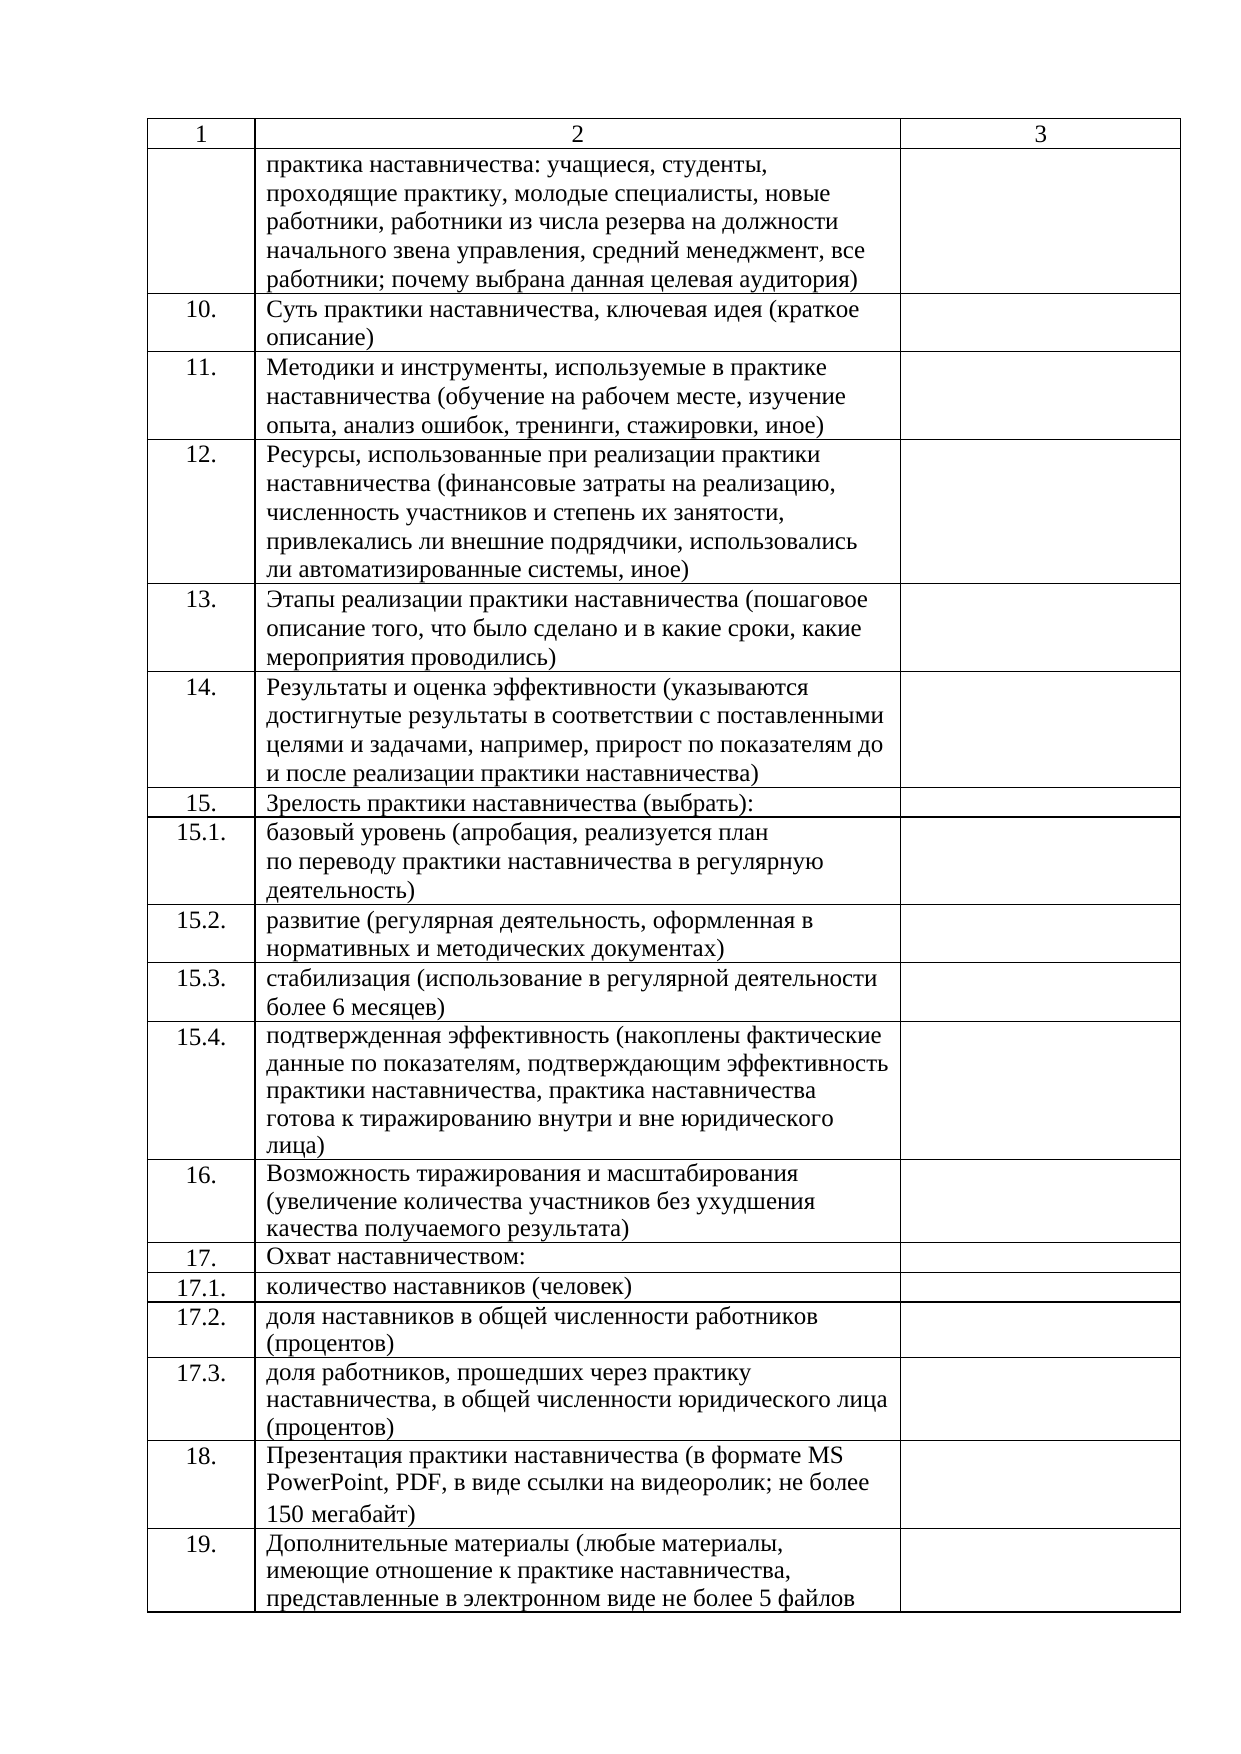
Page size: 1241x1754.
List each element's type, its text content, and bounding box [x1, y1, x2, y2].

table_cell [901, 1160, 1180, 1242]
table_cell 12. [148, 440, 254, 583]
table_cell [901, 1273, 1180, 1301]
table_cell 18. [148, 1441, 254, 1528]
table_cell доля наставников в общей численности работников (процентов) [256, 1303, 900, 1357]
table_cell Суть практики наставничества, ключевая идея (краткое описание) [256, 294, 900, 351]
table_cell [901, 149, 1180, 293]
table_cell 15.4. [148, 1022, 254, 1159]
table_cell 17.1. [148, 1273, 254, 1301]
table_cell 17.3. [148, 1358, 254, 1440]
table_cell Ресурсы, использованные при реализации практики наставничества (финансовые затраты на реализацию, численность участников и степень их занятости, привлекались ли внешние подрядчики, использовались ли автоматизированные системы, иное) [256, 440, 900, 583]
table_cell [901, 1529, 1180, 1611]
table_cell Охват наставничеством: [256, 1243, 900, 1272]
table_header 3 [901, 119, 1180, 148]
table_cell 16. [148, 1160, 254, 1242]
table_cell [901, 1303, 1180, 1357]
table_cell 15. [148, 788, 254, 816]
table_cell развитие (регулярная деятельность, оформленная в нормативных и методических документах) [256, 905, 900, 962]
table_cell 10. [148, 294, 254, 351]
table_cell [901, 440, 1180, 583]
table_cell Дополнительные материалы (любые материалы, имеющие отношение к практике наставничества, представленные в электронном виде не более 5 файлов [256, 1529, 900, 1611]
table_cell 15.2. [148, 905, 254, 962]
table_cell 11. [148, 352, 254, 438]
table_cell 19. [148, 1529, 254, 1611]
table_cell [901, 788, 1180, 816]
table_cell 17.2. [148, 1303, 254, 1357]
table_cell 15.1. [148, 818, 254, 904]
table_cell [901, 1441, 1180, 1528]
table_cell [901, 905, 1180, 962]
table_header 2 [256, 119, 900, 148]
table_cell Методики и инструменты, используемые в практике наставничества (обучение на рабочем месте, изучение опыта, анализ ошибок, тренинги, стажировки, иное) [256, 352, 900, 438]
table_cell практика наставничества: учащиеся, студенты, проходящие практику, молодые специалисты, новые работники, работники из числа резерва на должности начального звена управления, средний менеджмент, все работники; почему выбрана данная целевая аудитория) [256, 149, 900, 293]
table_cell Результаты и оценка эффективности (указываются достигнутые результаты в соответствии с поставленными целями и задачами, например, прирост по показателям до и после реализации практики наставничества) [256, 672, 900, 787]
table_cell [901, 818, 1180, 904]
table_cell доля работников, прошедших через практику наставничества, в общей численности юридического лица (процентов) [256, 1358, 900, 1440]
table_cell [901, 352, 1180, 438]
table_cell Возможность тиражирования и масштабирования (увеличение количества участников без ухудшения качества получаемого результата) [256, 1160, 900, 1242]
table_cell базовый уровень (апробация, реализуется план по переводу практики наставничества в регулярную деятельность) [256, 818, 900, 904]
table_cell стабилизация (использование в регулярной деятельности более 6 месяцев) [256, 963, 900, 1021]
table_cell [901, 1358, 1180, 1440]
table_cell Презентация практики наставничества (в формате MS PowerPoint, PDF, в виде ссылки на видеоролик; не более 150 мегабайт) [256, 1441, 900, 1528]
table_cell [901, 672, 1180, 787]
table_cell 17. [148, 1243, 254, 1272]
table_cell [148, 149, 254, 293]
table_cell 14. [148, 672, 254, 787]
table_cell Этапы реализации практики наставничества (пошаговое описание того, что было сделано и в какие сроки, какие мероприятия проводились) [256, 584, 900, 671]
table_cell подтвержденная эффективность (накоплены фактические данные по показателям, подтверждающим эффективность практики наставничества, практика наставничества готова к тиражированию внутри и вне юридического лица) [256, 1022, 900, 1159]
table_cell 13. [148, 584, 254, 671]
table_cell [901, 584, 1180, 671]
table_cell 15.3. [148, 963, 254, 1021]
table_cell [901, 1022, 1180, 1159]
table_cell Зрелость практики наставничества (выбрать): [256, 788, 900, 816]
table_cell [901, 963, 1180, 1021]
table_cell количество наставников (человек) [256, 1273, 900, 1301]
table_header 1 [148, 119, 254, 148]
table_cell [901, 1243, 1180, 1272]
table_cell [901, 294, 1180, 351]
